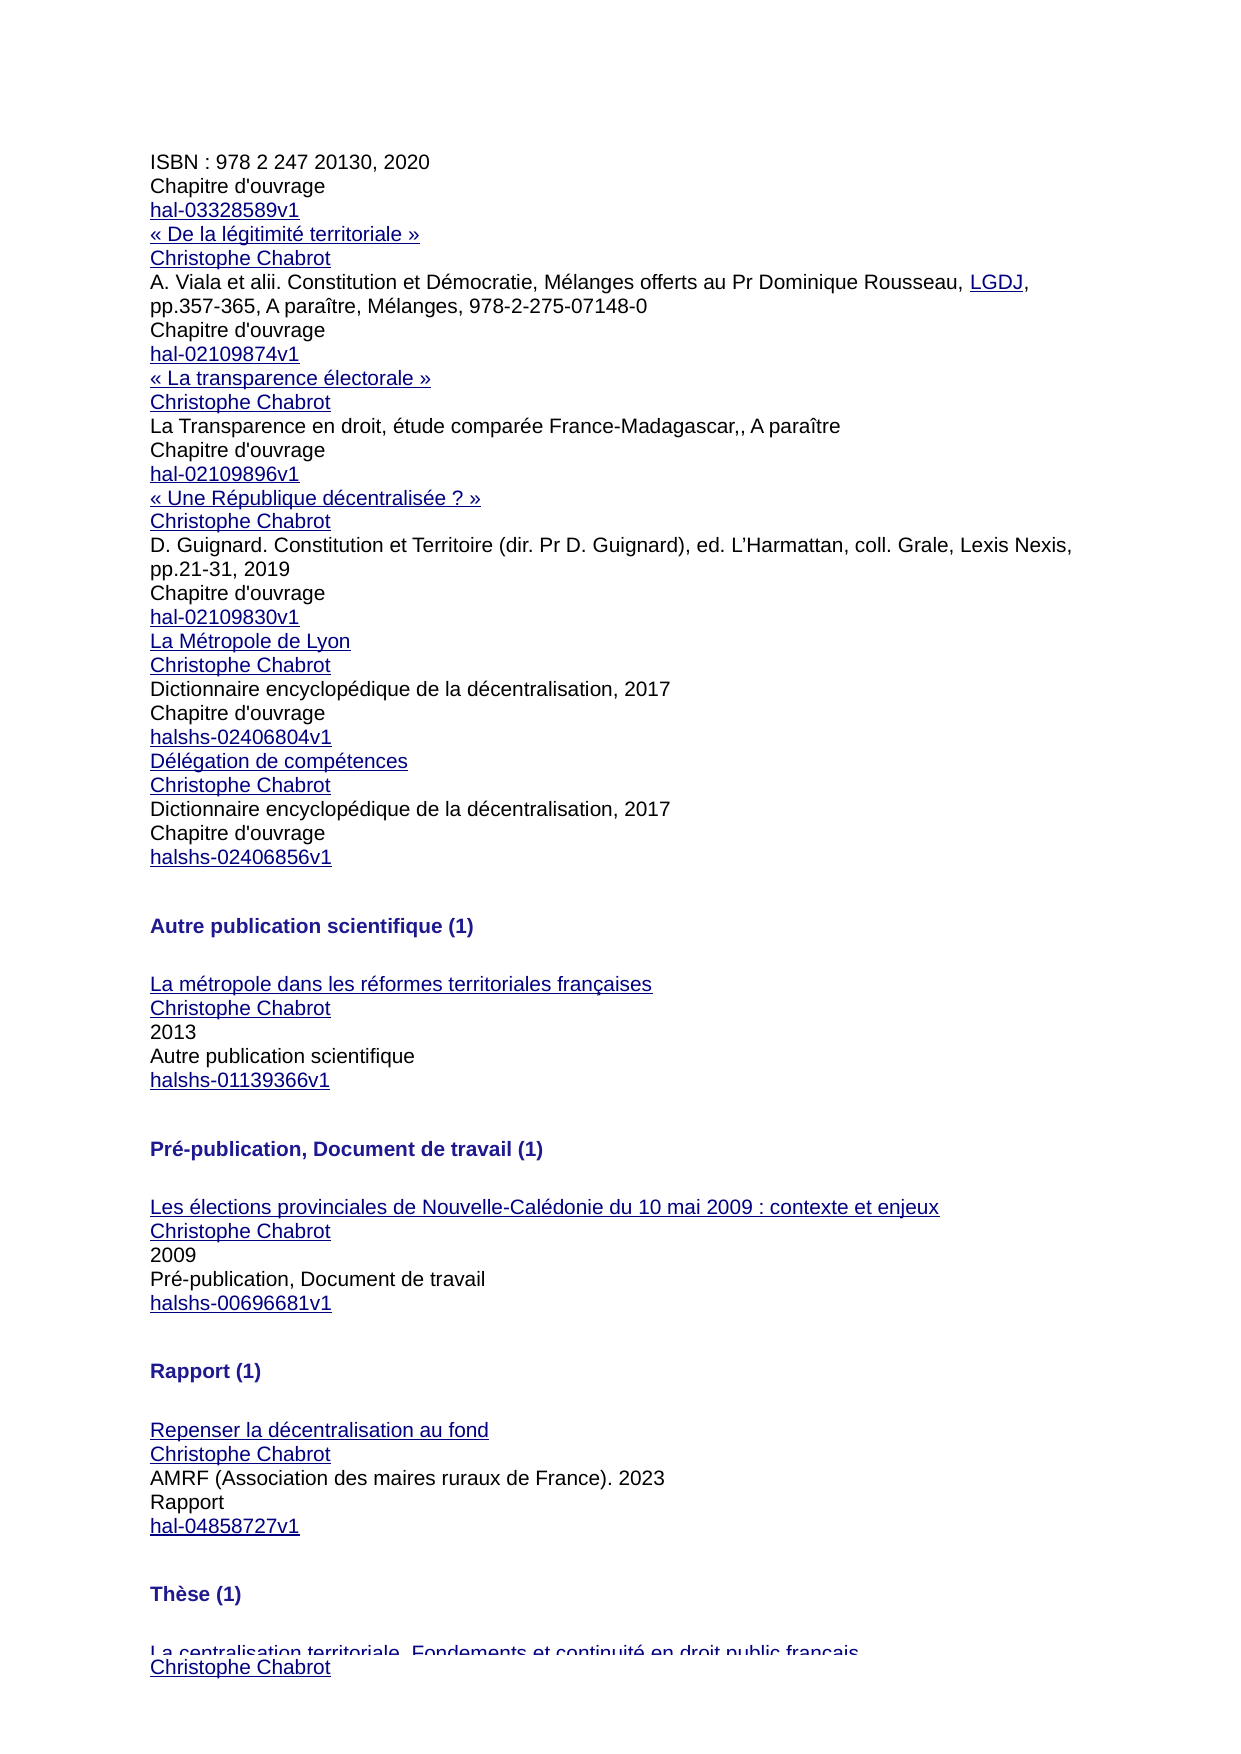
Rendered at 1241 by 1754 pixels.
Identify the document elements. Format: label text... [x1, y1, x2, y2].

table_header Repenser la décentralisation au fond Christophe Chabrot AMRF (Association des maires ruraux de France). 2023 Rapport hal-04858727v1 [150, 1418, 1090, 1537]
subtitle Thèse (1) [150, 1582, 1090, 1606]
subtitle Rapport (1) [150, 1359, 1090, 1383]
subtitle Pré-publication, Document de travail (1) [150, 1136, 1090, 1160]
table_cell « La transparence électorale » Christophe Chabrot La Transparence en droit, étude comparée France-Madagascar,, A paraître Chapitre d'ouvrage hal-02109896v1 [150, 366, 1090, 485]
subtitle Autre publication scientifique (1) [150, 913, 1090, 937]
table_header La métropole dans les réformes territoriales françaises Christophe Chabrot 2013 Autre publication scientifique halshs-01139366v1 [150, 972, 1090, 1092]
table_cell « De la légitimité territoriale » Christophe Chabrot A. Viala et alii. Constitution et Démocratie, Mélanges offerts au Pr Dominique Rousseau, LGDJ, pp.357-365, A paraître, Mélanges, 978-2-275-07148-0 Chapitre d'ouvrage hal-02109874v1 [150, 222, 1090, 366]
table_header Les élections provinciales de Nouvelle-Calédonie du 10 mai 2009 : contexte et enjeux Christophe Chabrot 2009 Pré-publication, Document de travail halshs-00696681v1 [150, 1195, 1090, 1314]
table_cell Délégation de compétences Christophe Chabrot Dictionnaire encyclopédique de la décentralisation, 2017 Chapitre d'ouvrage halshs-02406856v1 [150, 749, 1090, 869]
table_cell Les discontinuités territoriales dans la métropole de Lyon Christophe Chabrot Les discontinuités territoriales et le droit public, ed. DALLOZ, Collection : Thèmes et commentaires, ISBN : 978 2 247 20130, 2020 Chapitre d'ouvrage hal-03328589v1 [150, 150, 1090, 222]
table_header La centralisation territoriale. Fondements et continuité en droit public français Christophe Chabrot [150, 1641, 1090, 1679]
table_cell « Une République décentralisée ? » Christophe Chabrot D. Guignard. Constitution et Territoire (dir. Pr D. Guignard), ed. L’Harmattan, coll. Grale, Lexis Nexis, pp.21-31, 2019 Chapitre d'ouvrage hal-02109830v1 [150, 485, 1090, 629]
table_cell La Métropole de Lyon Christophe Chabrot Dictionnaire encyclopédique de la décentralisation, 2017 Chapitre d'ouvrage halshs-02406804v1 [150, 629, 1090, 749]
